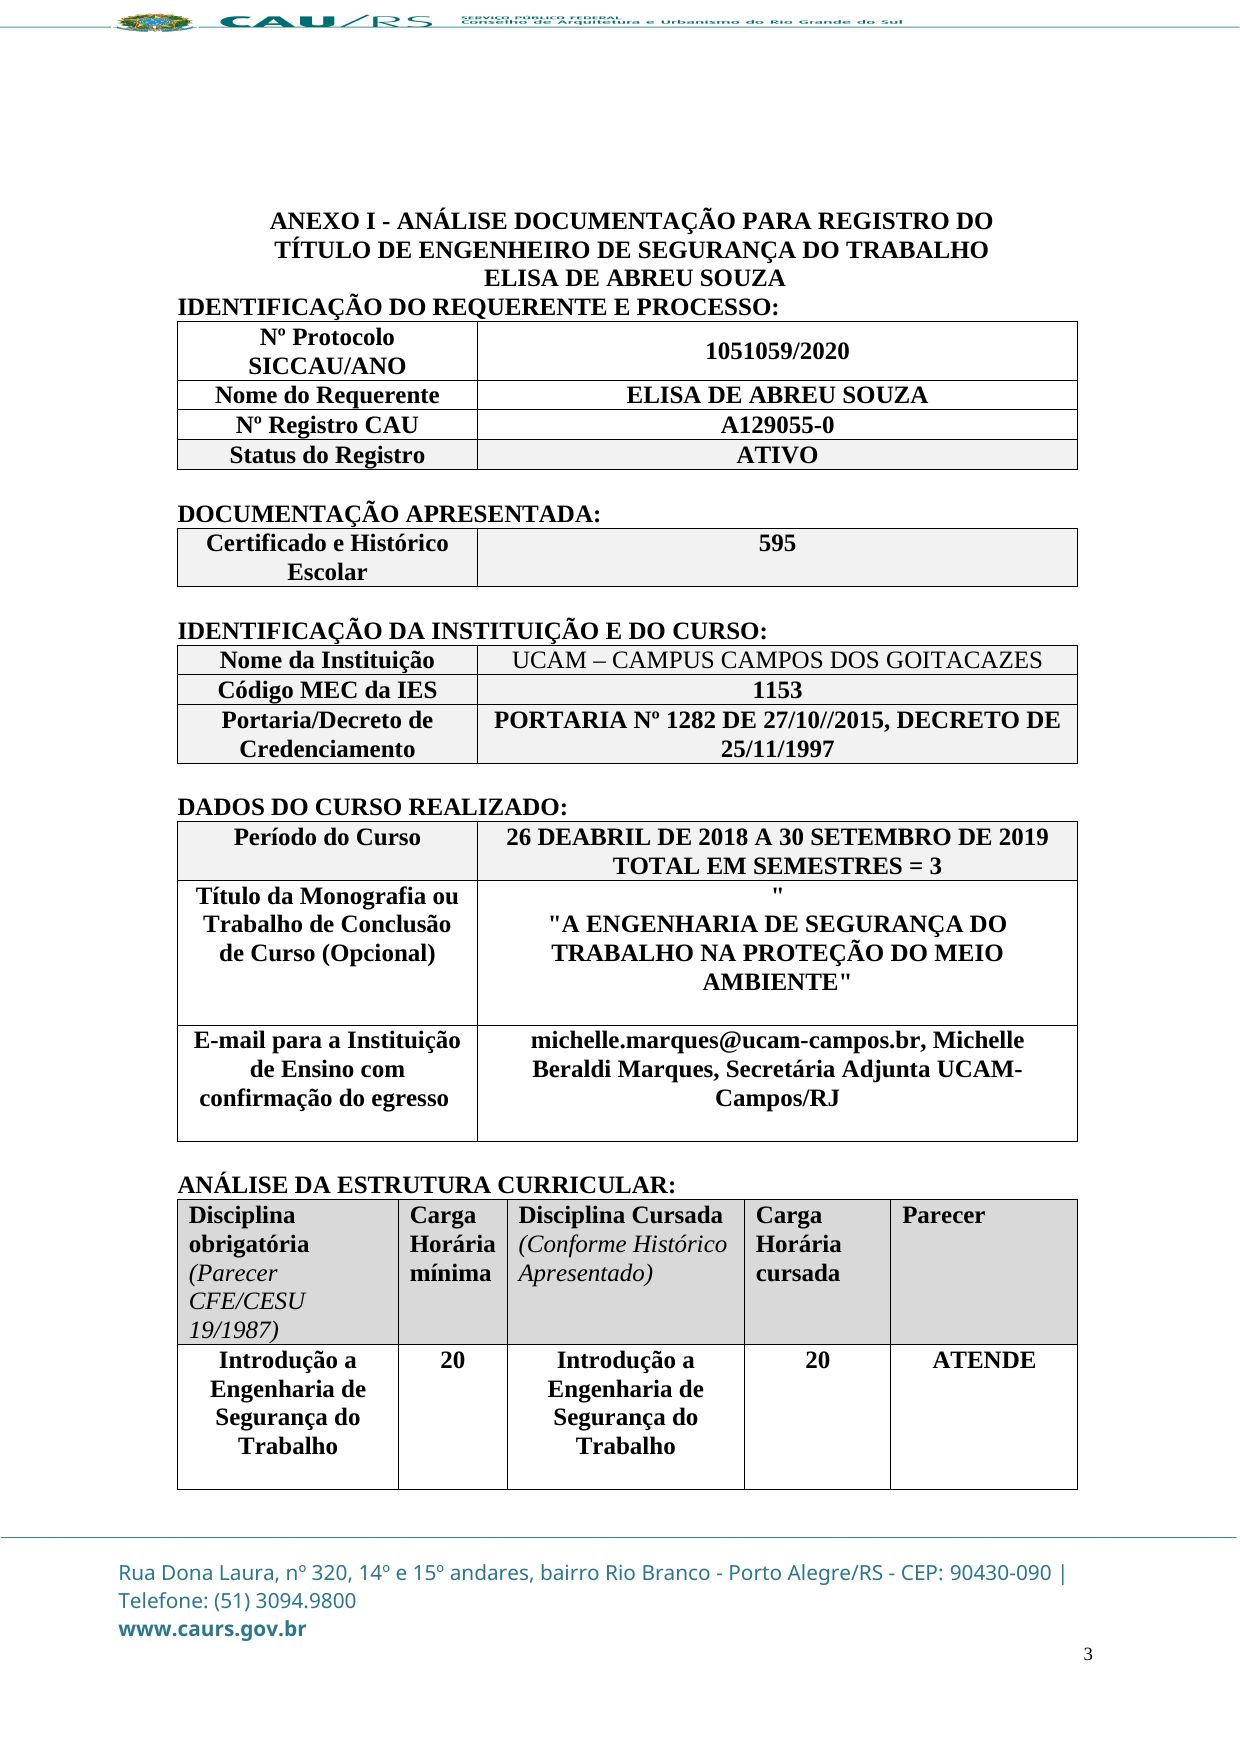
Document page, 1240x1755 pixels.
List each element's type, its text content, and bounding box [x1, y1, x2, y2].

table_cell Título da Monografia ou Trabalho de Conclusão de Curso (Opcional) [178, 881, 477, 1024]
table_cell Introdução a Engenharia de Segurança do Trabalho [508, 1345, 744, 1489]
table_cell Status do Registro [178, 440, 477, 469]
table_cell michelle.marques@ucam-campos.br, Michelle Beraldi Marques, Secretária Adjunta UCAM-Campos/RJ [478, 1026, 1077, 1141]
table_cell ATENDE [891, 1345, 1077, 1489]
text IDENTIFICAÇÃO DO REQUERENTE E PROCESSO: [177, 292, 1092, 321]
table_header 1051059/2020 [478, 322, 1077, 379]
table_cell ATIVO [478, 440, 1077, 469]
table_header Carga Horária cursada [745, 1200, 890, 1344]
table_cell Introdução a Engenharia de Segurança do Trabalho [178, 1345, 398, 1489]
table_cell Nº Registro CAU [178, 410, 477, 439]
table_header Certificado e Histórico Escolar [178, 529, 477, 586]
text ANEXO I - ANÁLISE DOCUMENTAÇÃO PARA REGISTRO DO TÍTULO DE ENGENHEIRO DE SEGURANÇA DO TRABALHO [177, 206, 1092, 263]
table_cell Portaria/Decreto de Credenciamento [178, 705, 477, 763]
table_header 26 DEABRIL DE 2018 A 30 SETEMBRO DE 2019 TOTAL EM SEMESTRES = 3 [478, 822, 1077, 880]
table_header Período do Curso [178, 822, 477, 880]
text IDENTIFICAÇÃO DA INSTITUIÇÃO E DO CURSO: [177, 616, 1092, 644]
table_header Disciplina obrigatória (Parecer CFE/CESU 19/1987) [178, 1200, 398, 1344]
table_header Carga Horária mínima [399, 1200, 507, 1344]
table_cell 1153 [478, 675, 1077, 704]
text ELISA DE ABREU SOUZA [177, 263, 1092, 292]
table_header Nome da Instituição [178, 646, 477, 674]
text DADOS DO CURSO REALIZADO: [177, 792, 1092, 821]
table_cell Código MEC da IES [178, 675, 477, 704]
table_cell ELISA DE ABREU SOUZA [478, 381, 1077, 409]
table_header 595 [478, 529, 1077, 586]
table_cell 20 [745, 1345, 890, 1489]
table_cell PORTARIA Nº 1282 DE 27/10//2015, DECRETO DE 25/11/1997 [478, 705, 1077, 763]
table_cell " "A ENGENHARIA DE SEGURANÇA DO TRABALHO NA PROTEÇÃO DO MEIO AMBIENTE" [478, 881, 1077, 1024]
table_cell 20 [399, 1345, 507, 1489]
table_header Disciplina Cursada (Conforme Histórico Apresentado) [508, 1200, 744, 1344]
table_header UCAM – CAMPUS CAMPOS DOS GOITACAZES [478, 646, 1077, 674]
table_cell E-mail para a Instituição de Ensino com confirmação do egresso [178, 1026, 477, 1141]
text DOCUMENTAÇÃO APRESENTADA: [177, 499, 1092, 527]
table_header Nº Protocolo SICCAU/ANO [178, 322, 477, 379]
table_cell A129055-0 [478, 410, 1077, 439]
text ANÁLISE DA ESTRUTURA CURRICULAR: [177, 1170, 1092, 1199]
table_cell Nome do Requerente [178, 381, 477, 409]
table_header Parecer [891, 1200, 1077, 1344]
